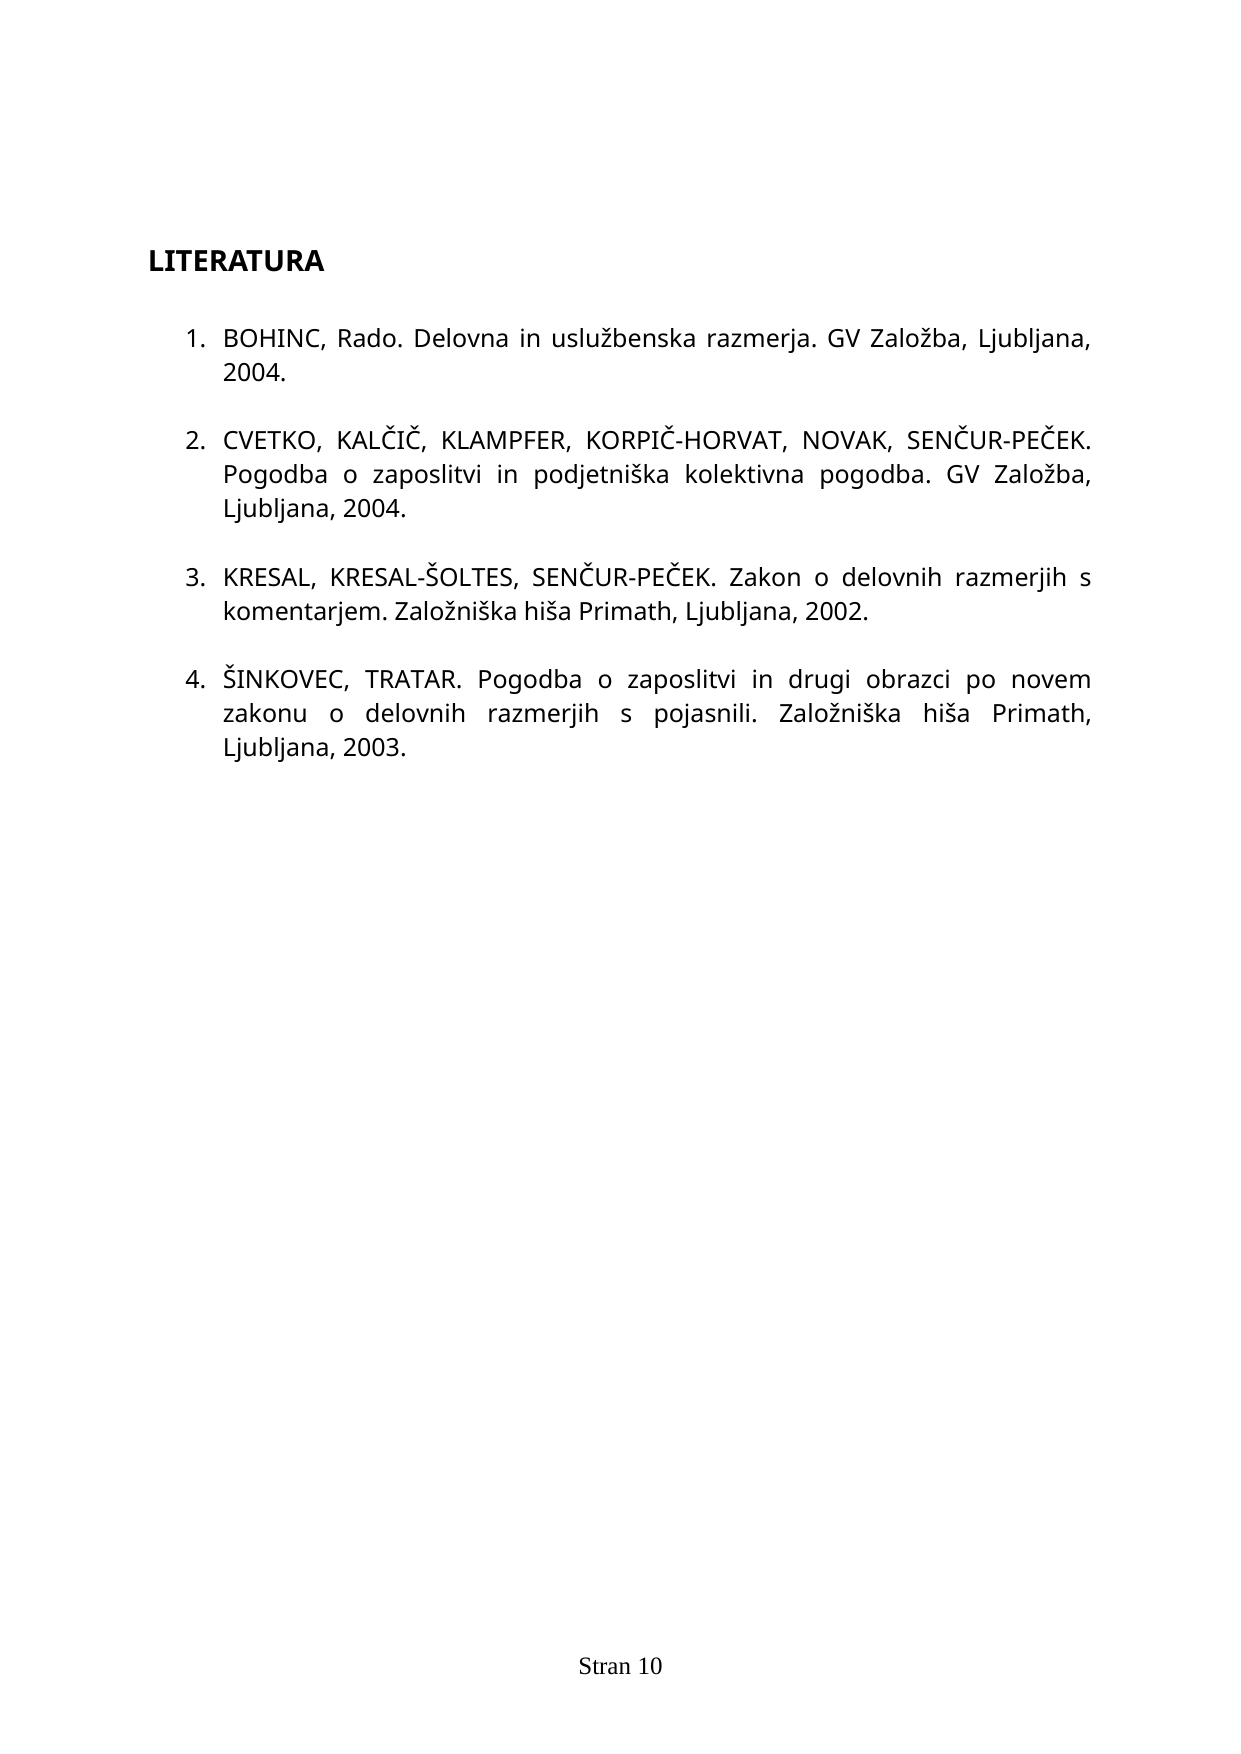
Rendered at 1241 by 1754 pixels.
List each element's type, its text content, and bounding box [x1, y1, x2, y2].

list ŠINKOVEC, TRATAR. Pogodba o zaposlitvi in drugi obrazci po novem zakonu o delovnih razmerjih s pojasnili. Založniška hiša Primath, Ljubljana, 2003. [185, 661, 1093, 763]
subtitle LITERATURA [148, 241, 1093, 280]
list KRESAL, KRESAL-ŠOLTES, SENČUR-PEČEK. Zakon o delovnih razmerjih s komentarjem. Založniška hiša Primath, Ljubljana, 2002. [185, 559, 1093, 627]
list CVETKO, KALČIČ, KLAMPFER, KORPIČ-HORVAT, NOVAK, SENČUR-PEČEK. Pogodba o zaposlitvi in podjetniška kolektivna pogodba. GV Založba, Ljubljana, 2004. [185, 423, 1093, 525]
list BOHINC, Rado. Delovna in uslužbenska razmerja. GV Založba, Ljubljana, 2004. [185, 321, 1093, 389]
